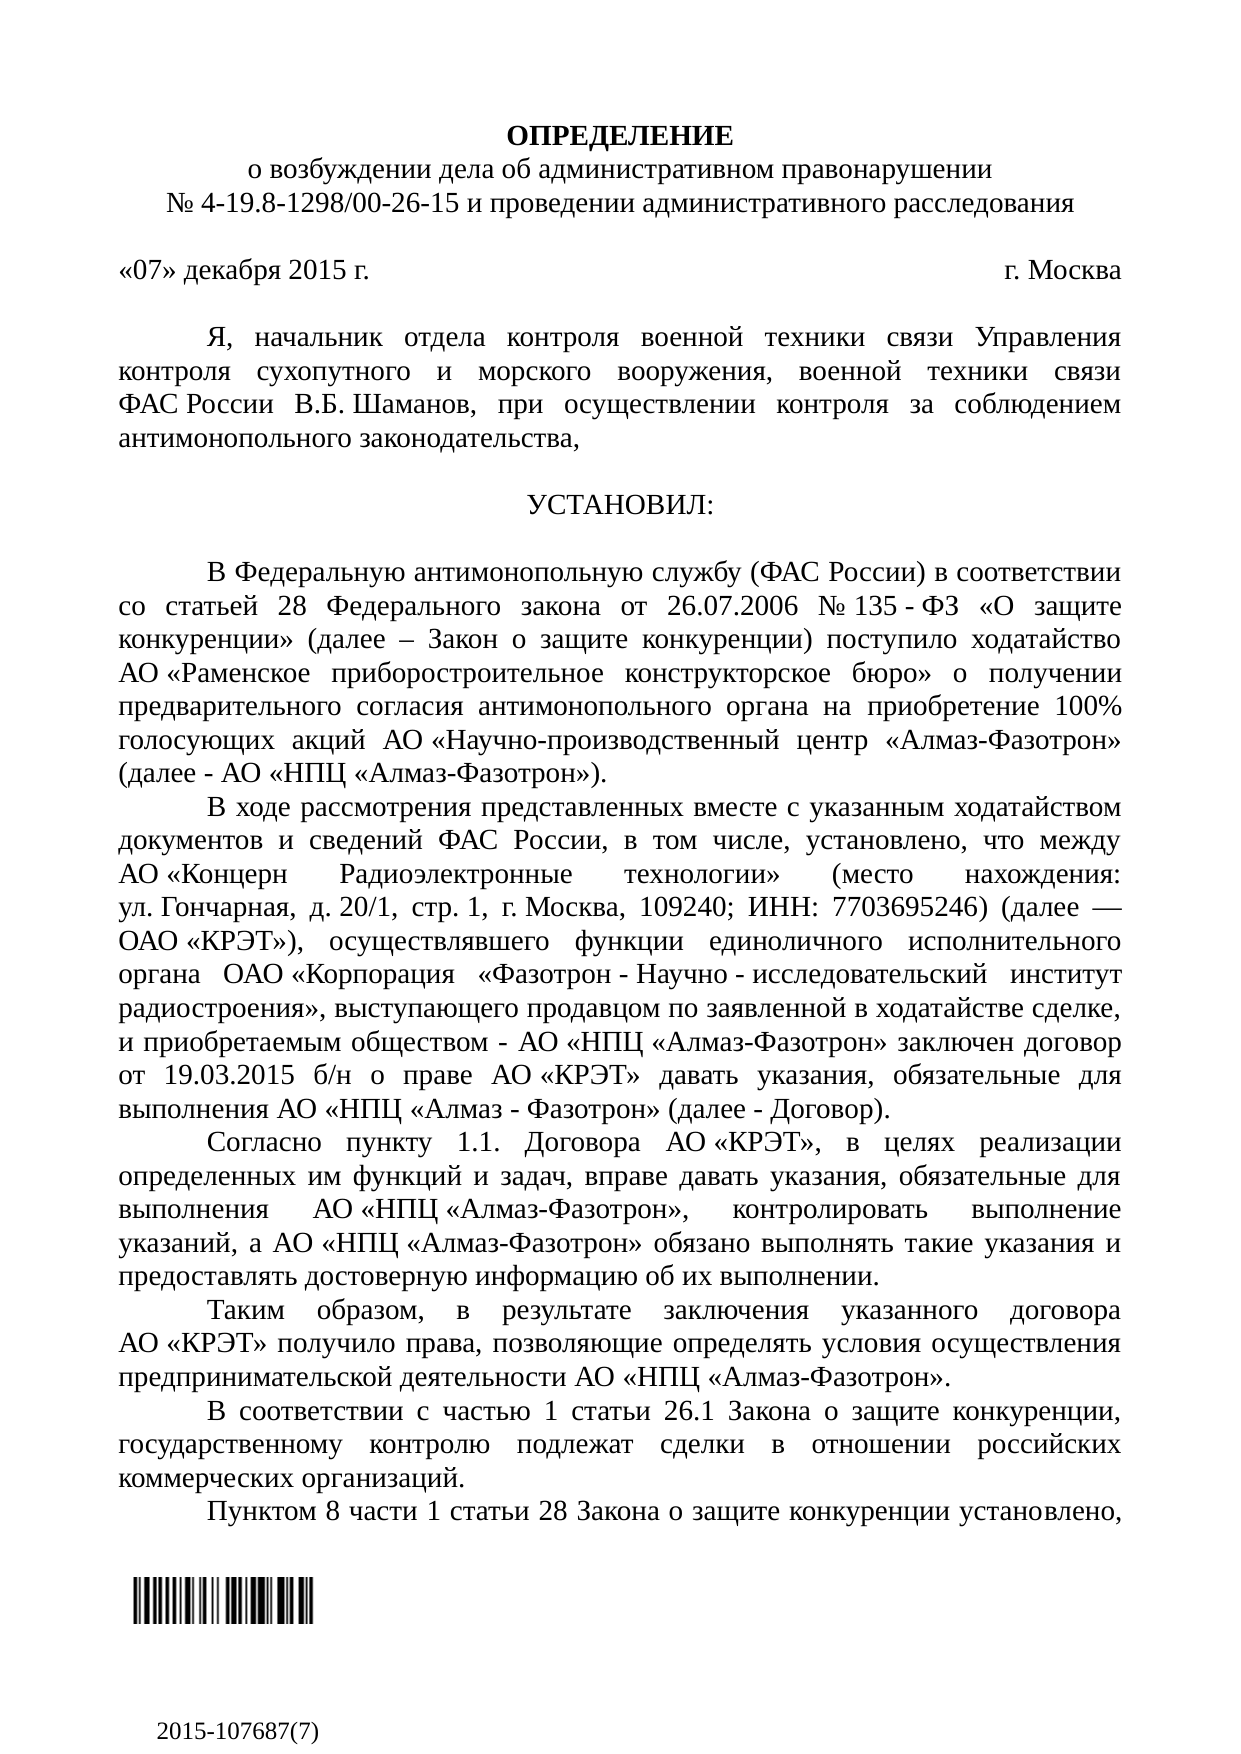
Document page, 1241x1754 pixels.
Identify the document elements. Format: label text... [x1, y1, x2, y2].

text Я, начальник отдела контроля военной техники связи Управления контроля сухопутного и морского вооружения, военной техники связи ФАС России В.Б. Шаманов, при осуществлении контроля за соблюдением антимонопольного законодательства, [118, 319, 1122, 453]
text «07» декабря 2015 г. г. Москва [118, 252, 1122, 286]
text В соответствии с частью 1 статьи 26.1 Закона о защите конкуренции, государственному контролю подлежат сделки в отношении российских коммерческих организаций. [118, 1393, 1122, 1493]
text В Федеральную антимонопольную службу (ФАС России) в соответствии со статьей 28 Федерального закона от 26.07.2006 № 135 - ФЗ «О защите конкуренции» (далее – Закон о защите конкуренции) поступило ходатайство АО «Раменское приборостроительное конструкторское бюро» о получении предварительного согласия антимонопольного органа на приобретение 100% голосующих акций АО «Научно-производственный центр «Алмаз-Фазотрон» (далее - АО «НПЦ «Алмаз-Фазотрон»). [118, 554, 1122, 789]
text УСТАНОВИЛ: [118, 487, 1122, 521]
text В ходе рассмотрения представленных вместе с указанным ходатайством документов и сведений ФАС России, в том числе, установлено, что между АО «Концерн Радиоэлектронные технологии» (место нахождения: ул. Гончарная, д. 20/1, стр. 1, г. Москва, 109240; ИНН: 7703695246) (далее — ОАО «КРЭТ»), осуществлявшего функции единоличного исполнительного органа ОАО «Корпорация «Фазотрон - Научно - исследовательский институт радиостроения», выступающего продавцом по заявленной в ходатайстве сделке, и приобретаемым обществом - АО «НПЦ «Алмаз-Фазотрон» заключен договор от 19.03.2015 б/н о праве АО «КРЭТ» давать указания, обязательные для выполнения АО «НПЦ «Алмаз - Фазотрон» (далее - Договор). [118, 789, 1122, 1124]
text Таким образом, в результате заключения указанного договора АО «КРЭТ» получило права, позволяющие определять условия осуществления предпринимательской деятельности АО «НПЦ «Алмаз-Фазотрон». [118, 1292, 1122, 1393]
text Согласно пункту 1.1. Договора АО «КРЭТ», в целях реализации определенных им функций и задач, вправе давать указания, обязательные для выполнения АО «НПЦ «Алмаз-Фазотрон», контролировать выполнение указаний, а АО «НПЦ «Алмаз-Фазотрон» обязано выполнять такие указания и предоставлять достоверную информацию об их выполнении. [118, 1124, 1122, 1292]
picture [118, 1577, 331, 1624]
text № 4-19.8-1298/00-26-15 и проведении административного расследования [118, 185, 1122, 219]
text о возбуждении дела об административном правонарушении [118, 152, 1122, 185]
text Пунктом 8 части 1 статьи 28 Закона о защите конкуренции установлено, [118, 1493, 1122, 1527]
subtitle ОПРЕДЕЛЕНИЕ [118, 118, 1122, 152]
